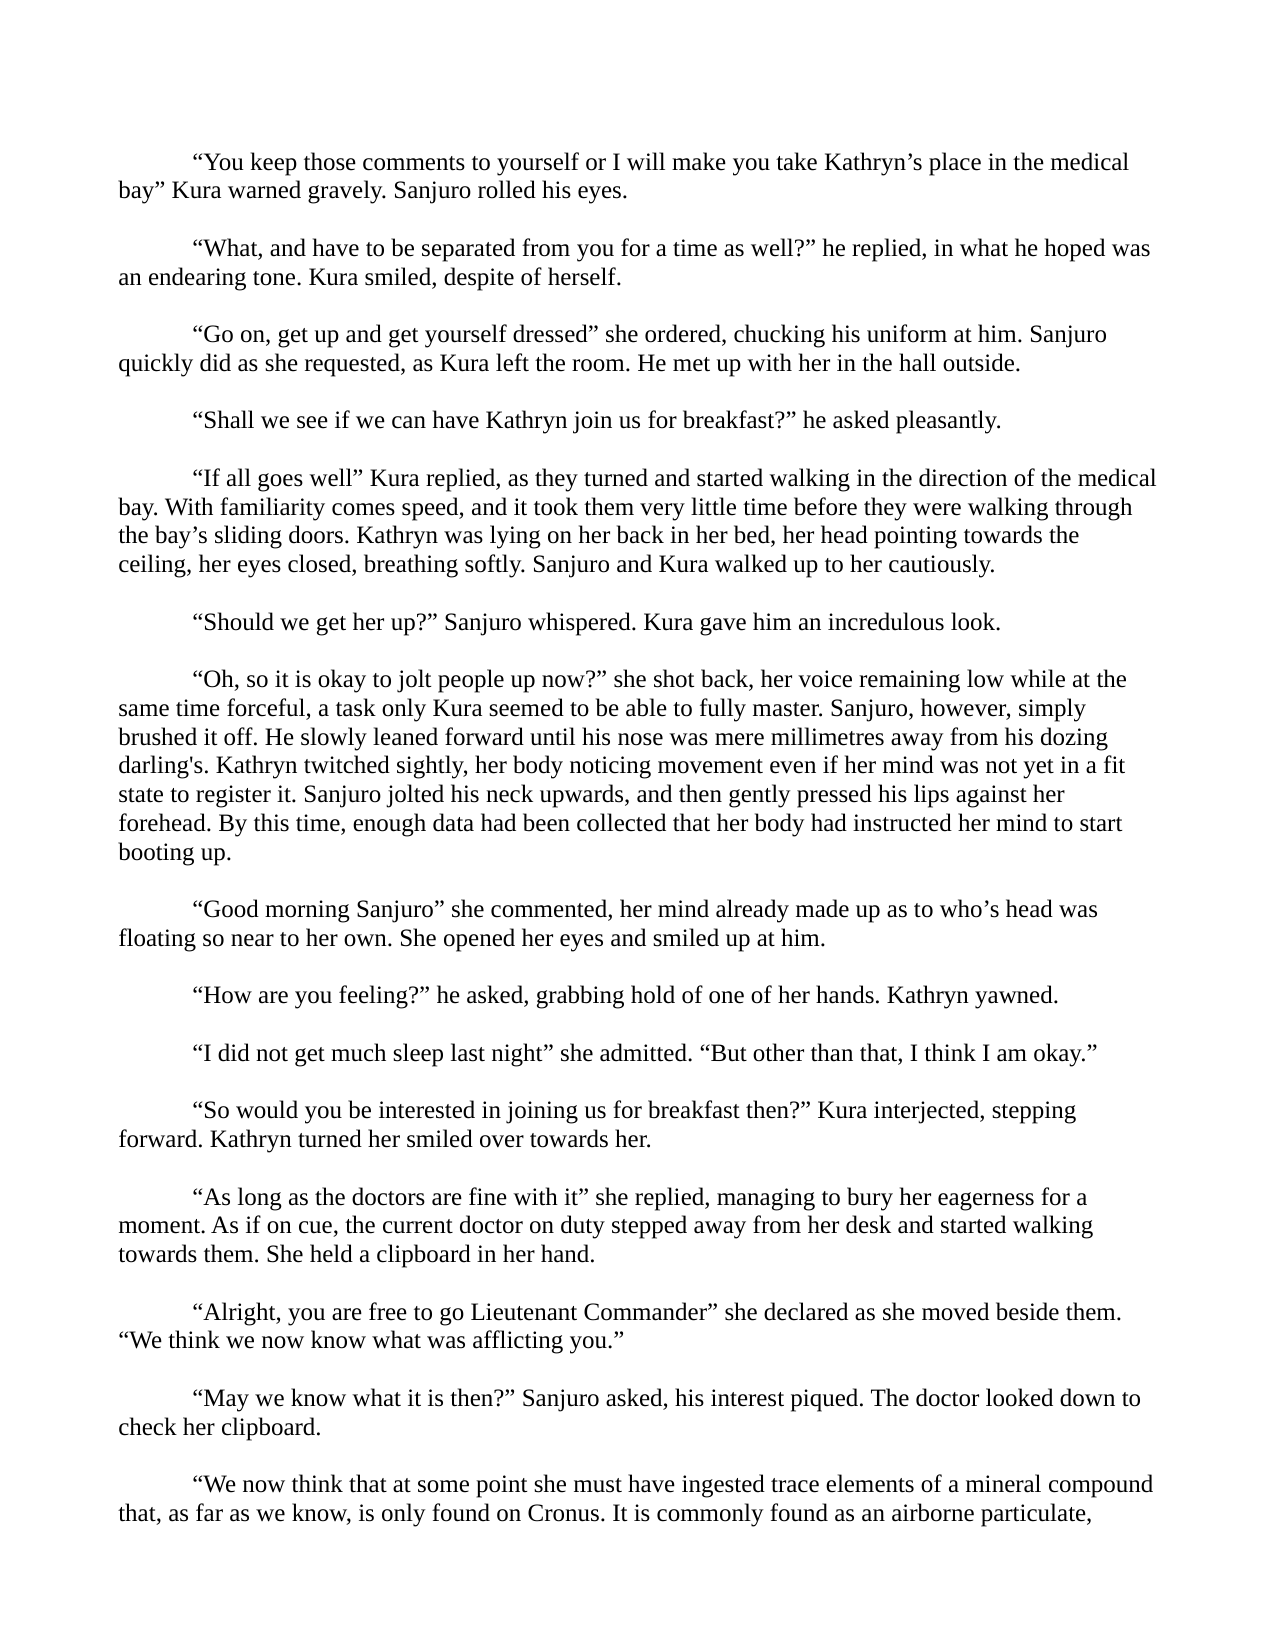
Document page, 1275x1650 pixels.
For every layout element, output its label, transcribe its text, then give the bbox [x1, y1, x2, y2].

text “How are you feeling?” he asked, grabbing hold of one of her hands. Kathryn yawned. [118, 981, 1157, 1009]
text “I did not get much sleep last night” she admitted. “But other than that, I think I am okay.” [118, 1038, 1157, 1067]
text “Should we get her up?” Sanjuro whispered. Kura gave him an incredulous look. [118, 607, 1157, 636]
text “If all goes well” Kura replied, as they turned and started walking in the direction of the medical bay. With familiarity comes speed, and it took them very little time before they were walking through the bay’s sliding doors. Kathryn was lying on her back in her bed, her head pointing towards the ceiling, her eyes closed, breathing softly. Sanjuro and Kura walked up to her cautiously. [118, 463, 1157, 578]
text “May we know what it is then?” Sanjuro asked, his interest piqued. The doctor looked down to check her clipboard. [118, 1383, 1157, 1441]
text “Go on, get up and get yourself dressed” she ordered, chucking his uniform at him. Sanjuro quickly did as she requested, as Kura left the room. He met up with her in the hall outside. [118, 319, 1157, 377]
text “You keep those comments to yourself or I will make you take Kathryn’s place in the medical bay” Kura warned gravely. Sanjuro rolled his eyes. [118, 147, 1157, 204]
text “As long as the doctors are fine with it” she replied, managing to bury her eagerness for a moment. As if on cue, the current doctor on duty stepped away from her desk and started walking towards them. She held a clipboard in her hand. [118, 1182, 1157, 1268]
text “What, and have to be separated from you for a time as well?” he replied, in what he hoped was an endearing tone. Kura smiled, despite of herself. [118, 233, 1157, 291]
text “We now think that at some point she must have ingested trace elements of a mineral compound that, as far as we know, is only found on Cronus. It is commonly found as an airborne particulate, [118, 1469, 1157, 1527]
text “So would you be interested in joining us for breakfast then?” Kura interjected, stepping forward. Kathryn turned her smiled over towards her. [118, 1096, 1157, 1153]
text “Alright, you are free to go Lieutenant Commander” she declared as she moved beside them. “We think we now know what was afflicting you.” [118, 1297, 1157, 1354]
text “Oh, so it is okay to jolt people up now?” she shot back, her voice remaining low while at the same time forceful, a task only Kura seemed to be able to fully master. Sanjuro, however, simply brushed it off. He slowly leaned forward until his nose was mere millimetres away from his dozing darling's. Kathryn twitched sightly, her body noticing movement even if her mind was not yet in a fit state to register it. Sanjuro jolted his neck upwards, and then gently pressed his lips against her forehead. By this time, enough data had been collected that her body had instructed her mind to start booting up. [118, 664, 1157, 866]
text “Good morning Sanjuro” she commented, her mind already made up as to who’s head was floating so near to her own. She opened her eyes and smiled up at him. [118, 894, 1157, 952]
text “Shall we see if we can have Kathryn join us for breakfast?” he asked pleasantly. [118, 406, 1157, 434]
